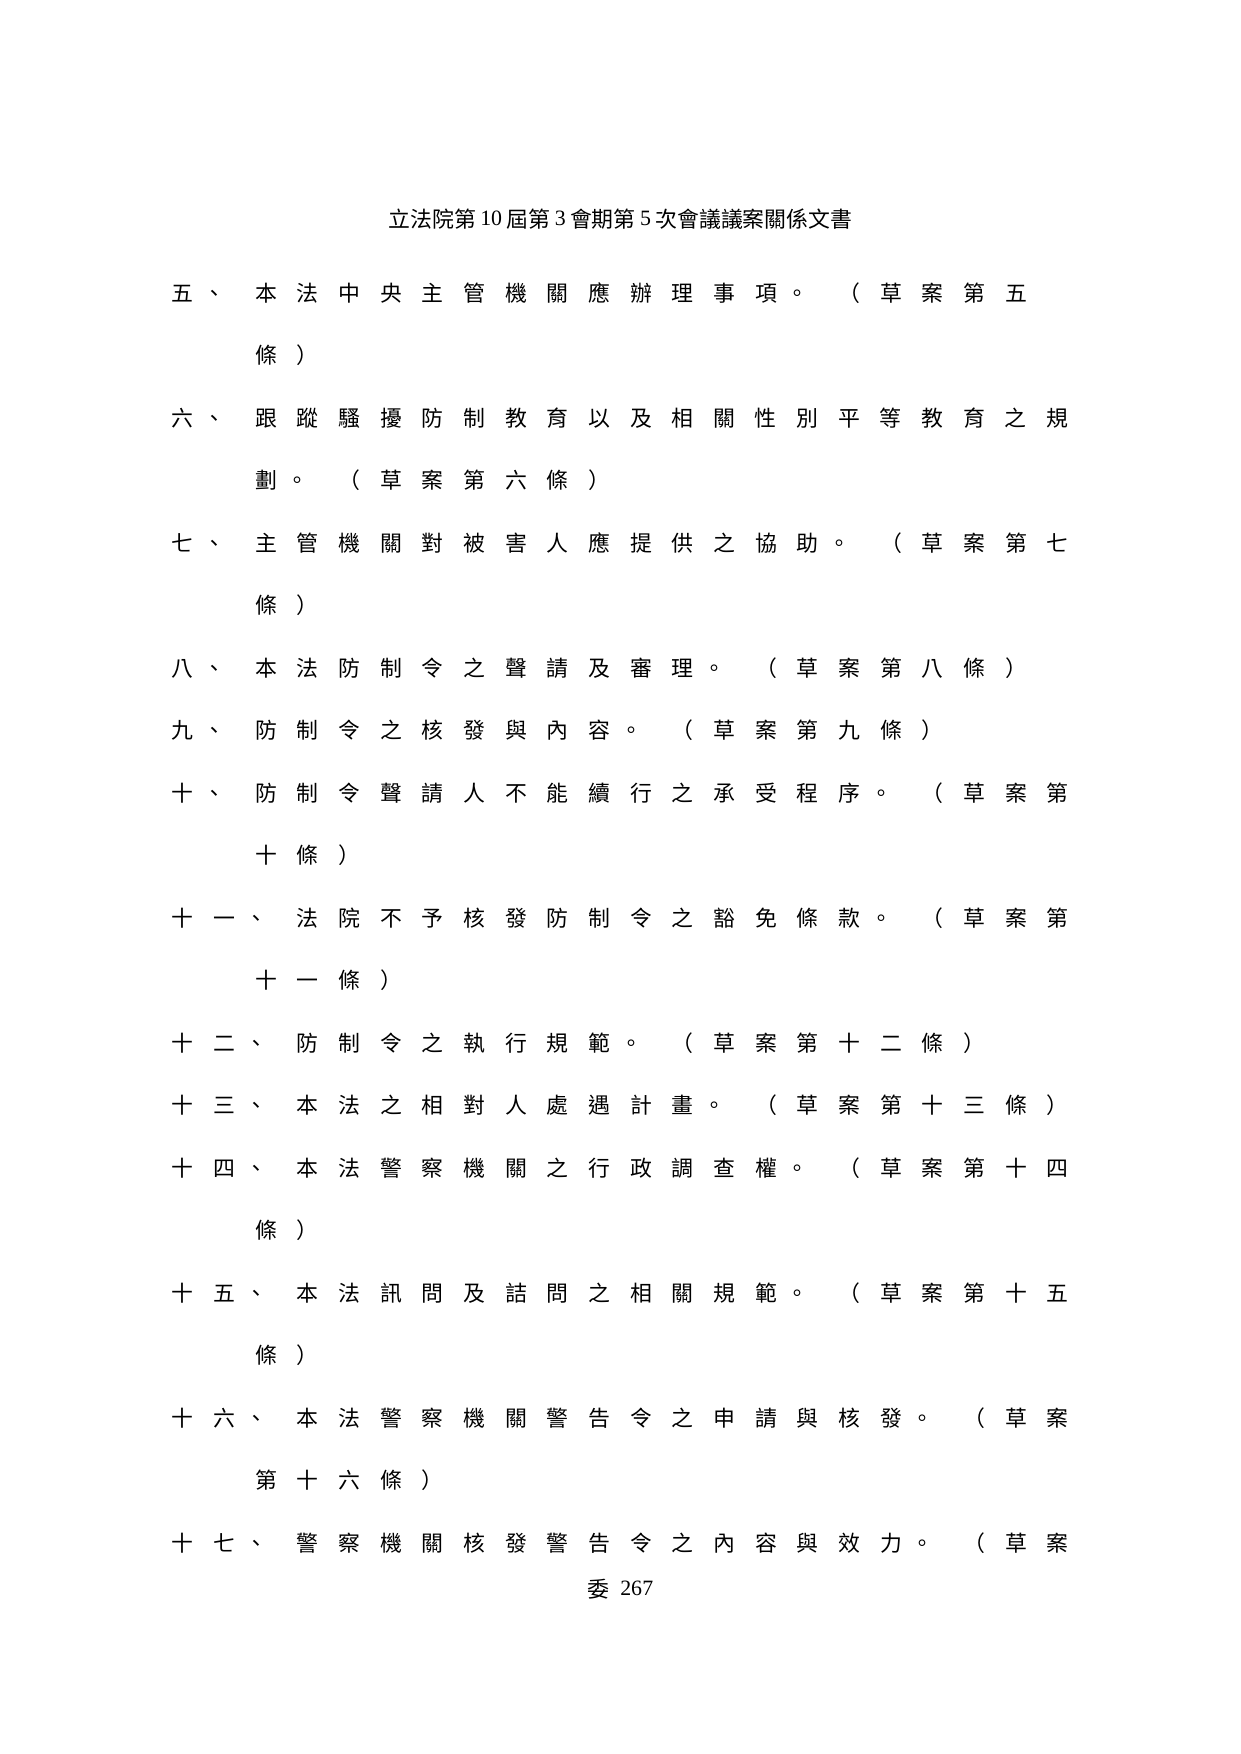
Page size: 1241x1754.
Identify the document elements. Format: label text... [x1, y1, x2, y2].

text 十四、本法警察機關之行政調查權。（草案第十四條） [162, 1125, 1078, 1250]
text 九、防制令之核發與內容。（草案第九條） [162, 688, 1078, 750]
text 十六、本法警察機關警告令之申請與核發。（草案第十六條） [162, 1375, 1078, 1500]
text 八、本法防制令之聲請及審理。（草案第八條） [162, 625, 1078, 688]
text 十七、警察機關核發警告令之內容與效力。（草案 [162, 1500, 1078, 1563]
text 十五、本法訊問及詰問之相關規範。（草案第十五條） [162, 1250, 1078, 1375]
text 六、跟蹤騷擾防制教育以及相關性別平等教育之規劃。（草案第六條） [162, 375, 1078, 500]
text 十一、法院不予核發防制令之豁免條款。（草案第十一條） [162, 875, 1078, 1000]
text 七、主管機關對被害人應提供之協助。（草案第七條） [162, 500, 1078, 625]
text 十二、防制令之執行規範。（草案第十二條） [162, 1000, 1078, 1063]
text 十三、本法之相對人處遇計畫。（草案第十三條） [162, 1063, 1078, 1125]
text 五、本法中央主管機關應辦理事項。（草案第五條） [162, 250, 1078, 375]
text 十、防制令聲請人不能續行之承受程序。（草案第十條） [162, 750, 1078, 875]
